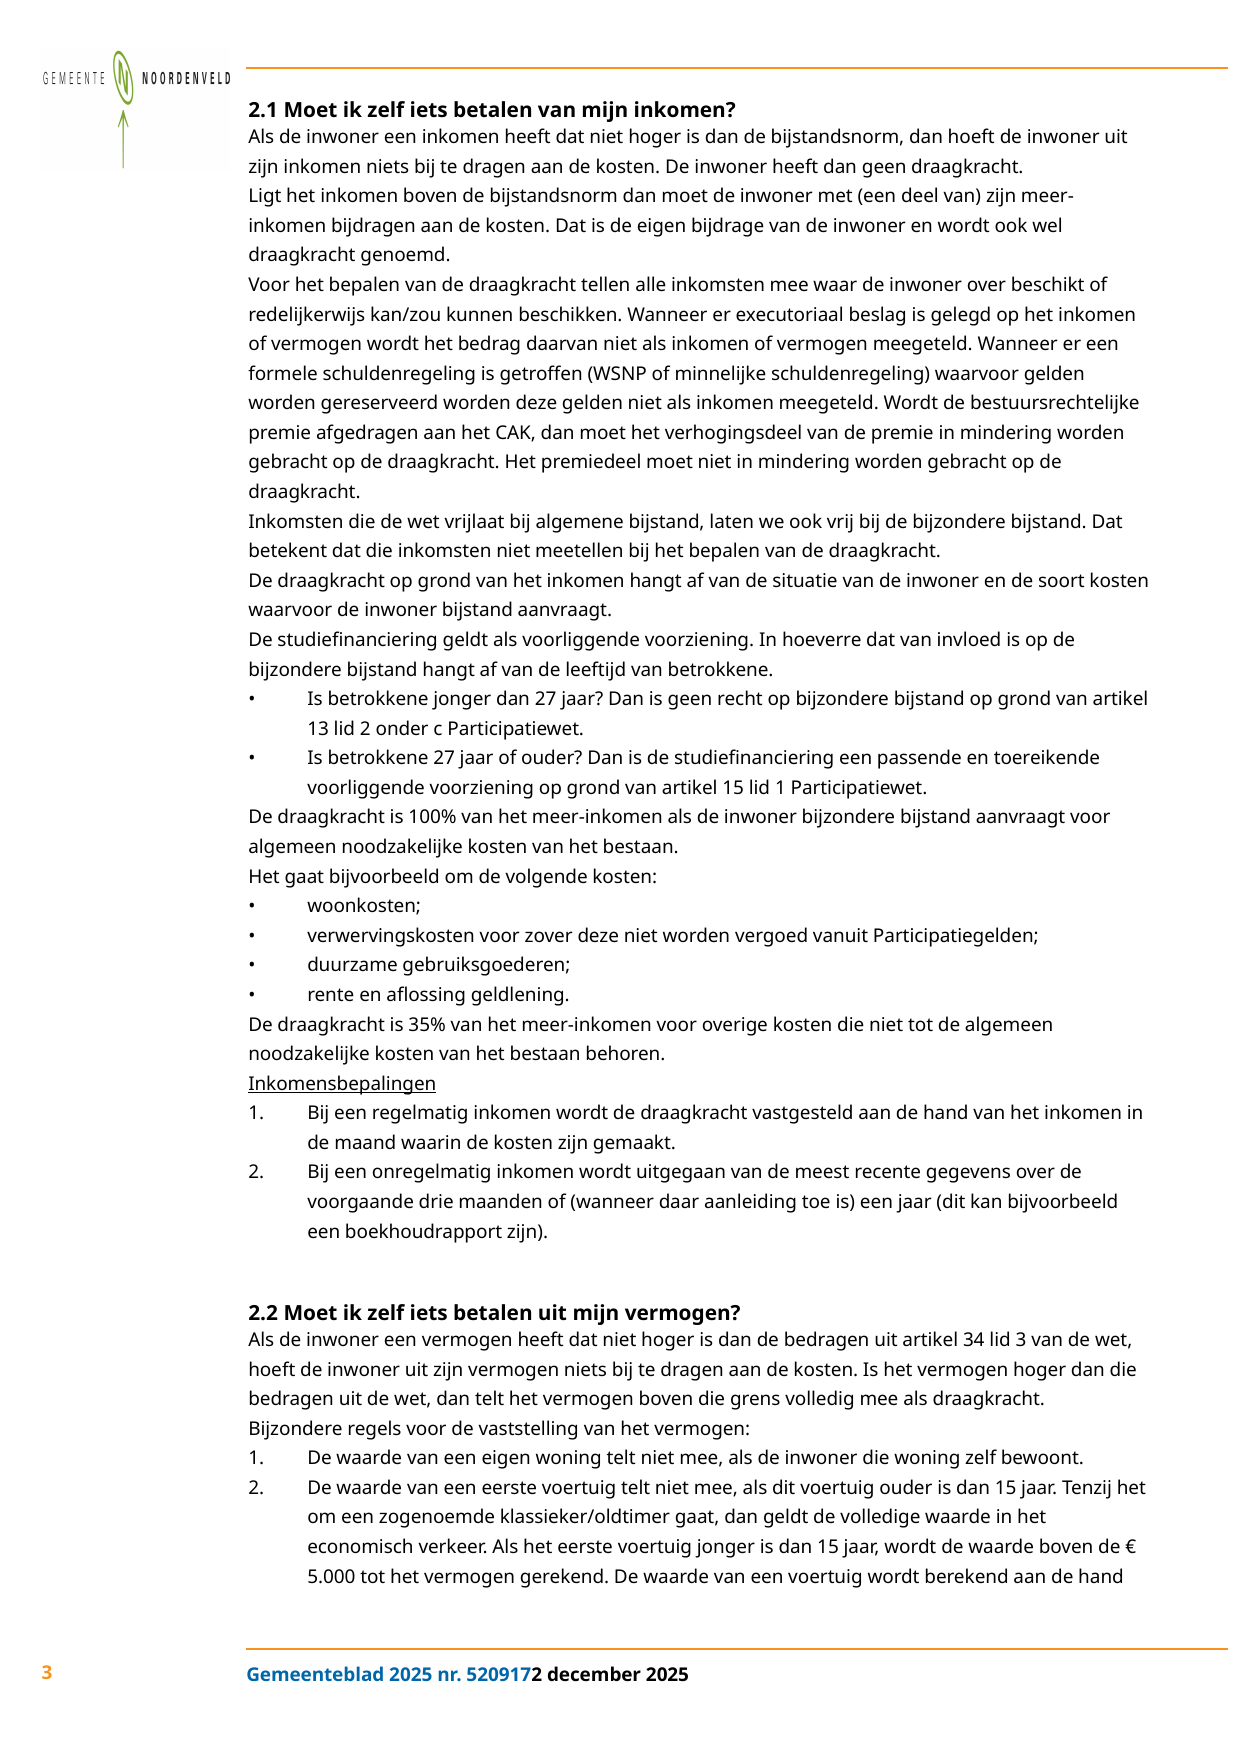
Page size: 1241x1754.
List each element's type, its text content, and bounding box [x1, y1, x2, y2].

picture [41, 47, 231, 172]
text Als de inwoner een inkomen heeft dat niet hoger is dan de bijstandsnorm, dan hoeft de inwoner uit zijn inkomen niets bij te dragen aan de kosten. De inwoner heeft dan geen draagkracht. [248, 123, 1152, 178]
list Bij een onregelmatig inkomen wordt uitgegaan van de meest recente gegevens over de voorgaande drie maanden of (wanneer daar aanleiding toe is) een jaar (dit kan bijvoorbeeld een boekhoudrapport zijn). [248, 1159, 1152, 1243]
list verwervingskosten voor zover deze niet worden vergoed vanuit Participatiegelden; [248, 922, 1152, 948]
list Is betrokkene 27 jaar of ouder? Dan is de studiefinanciering een passende en toereikende voorliggende voorziening op grond van artikel 15 lid 1 Participatiewet. [248, 744, 1152, 800]
text De studiefinanciering geldt als voorliggende voorziening. In hoeverre dat van invloed is op de bijzondere bijstand hangt af van de leeftijd van betrokkene. [248, 626, 1152, 681]
text De draagkracht is 100% van het meer-inkomen als de inwoner bijzondere bijstand aanvraagt voor algemeen noodzakelijke kosten van het bestaan. [248, 804, 1152, 859]
text 2.2 Moet ik zelf iets betalen uit mijn vermogen? [248, 1298, 1152, 1326]
text Als de inwoner een vermogen heeft dat niet hoger is dan de bedragen uit artikel 34 lid 3 van de wet, hoeft de inwoner uit zijn vermogen niets bij te dragen aan de kosten. Is het vermogen hoger dan die bedragen uit de wet, dan telt het vermogen boven die grens volledig mee als draagkracht. [248, 1326, 1152, 1411]
text Inkomensbepalingen [248, 1070, 1152, 1096]
list De waarde van een eerste voertuig telt niet mee, als dit voertuig ouder is dan 15 jaar. Tenzij het om een zogenoemde klassieker/oldtimer gaat, dan geldt de volledige waarde in het economisch verkeer. Als het eerste voertuig jonger is dan 15 jaar, wordt de waarde boven de € 5.000 tot het vermogen gerekend. De waarde van een voertuig wordt berekend aan de hand [248, 1474, 1152, 1589]
text 2.1 Moet ik zelf iets betalen van mijn inkomen? [248, 95, 1152, 123]
list woonkosten; [248, 892, 1152, 918]
text Ligt het inkomen boven de bijstandsnorm dan moet de inwoner met (een deel van) zijn meer-inkomen bijdragen aan de kosten. Dat is de eigen bijdrage van de inwoner en wordt ook wel draagkracht genoemd. [248, 182, 1152, 267]
text Inkomsten die de wet vrijlaat bij algemene bijstand, laten we ook vrij bij de bijzondere bijstand. Dat betekent dat die inkomsten niet meetellen bij het bepalen van de draagkracht. [248, 508, 1152, 563]
list rente en aflossing geldlening. [248, 981, 1152, 1007]
text Voor het bepalen van de draagkracht tellen alle inkomsten mee waar de inwoner over beschikt of redelijkerwijs kan/zou kunnen beschikken. Wanneer er executoriaal beslag is gelegd op het inkomen of vermogen wordt het bedrag daarvan niet als inkomen of vermogen meegeteld. Wanneer er een formele schuldenregeling is getroffen (WSNP of minnelijke schuldenregeling) waarvoor gelden worden gereserveerd worden deze gelden niet als inkomen meegeteld. Wordt de bestuursrechtelijke premie afgedragen aan het CAK, dan moet het verhogingsdeel van de premie in mindering worden gebracht op de draagkracht. Het premiedeel moet niet in mindering worden gebracht op de draagkracht. [248, 271, 1152, 504]
text De draagkracht is 35% van het meer-inkomen voor overige kosten die niet tot de algemeen noodzakelijke kosten van het bestaan behoren. [248, 1011, 1152, 1066]
text Het gaat bijvoorbeeld om de volgende kosten: [248, 863, 1152, 888]
list Bij een regelmatig inkomen wordt de draagkracht vastgesteld aan de hand van het inkomen in de maand waarin de kosten zijn gemaakt. [248, 1099, 1152, 1155]
list duurzame gebruiksgoederen; [248, 952, 1152, 977]
list Is betrokkene jonger dan 27 jaar? Dan is geen recht op bijzondere bijstand op grond van artikel 13 lid 2 onder c Participatiewet. [248, 685, 1152, 741]
list De waarde van een eigen woning telt niet mee, als de inwoner die woning zelf bewoont. [248, 1444, 1152, 1470]
text Bijzondere regels voor de vaststelling van het vermogen: [248, 1415, 1152, 1441]
text De draagkracht op grond van het inkomen hangt af van de situatie van de inwoner en de soort kosten waarvoor de inwoner bijstand aanvraagt. [248, 567, 1152, 622]
